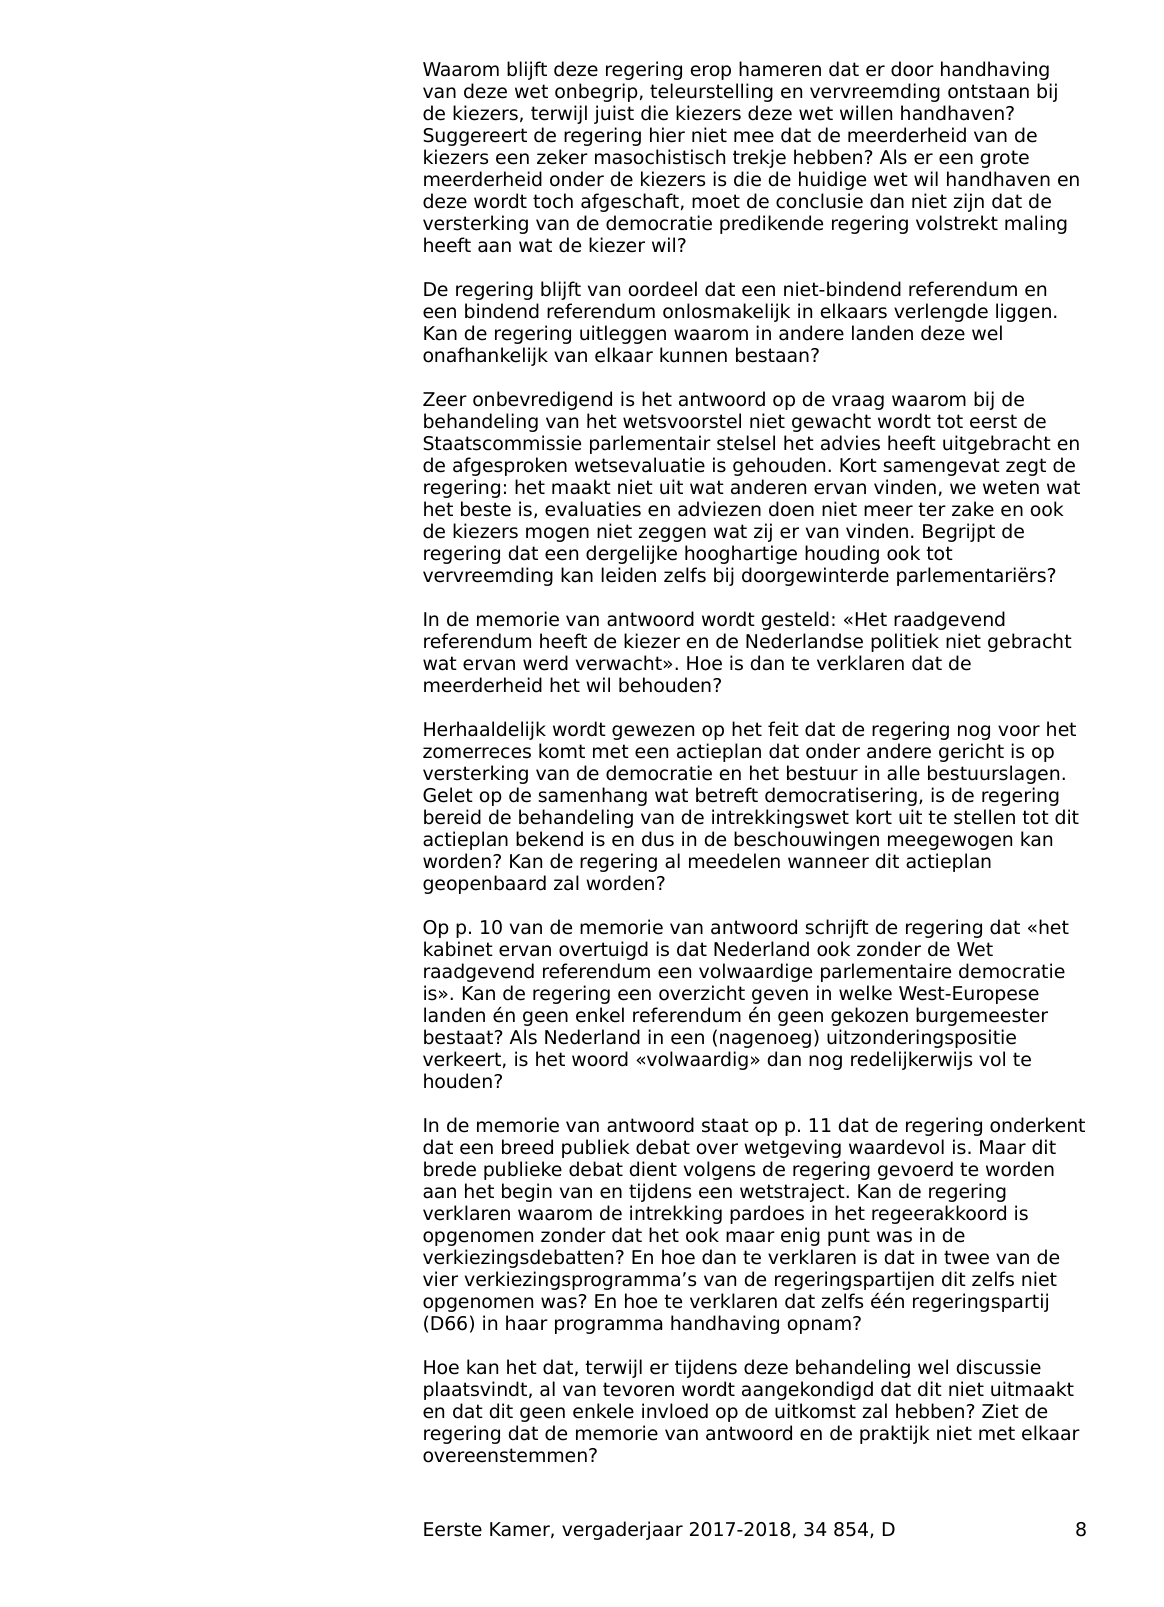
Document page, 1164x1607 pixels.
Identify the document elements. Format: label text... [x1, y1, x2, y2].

text Hoe kan het dat, terwijl er tijdens deze behandeling wel discussie plaatsvindt, al van tevoren wordt aangekondigd dat dit niet uitmaakt en dat dit geen enkele invloed op de uitkomst zal hebben? Ziet de regering dat de memorie van antwoord en de praktijk niet met elkaar overeenstemmen? [422, 1357, 1087, 1467]
text Op p. 10 van de memorie van antwoord schrijft de regering dat «het kabinet ervan overtuigd is dat Nederland ook zonder de Wet raadgevend referendum een volwaardige parlementaire democratie is». Kan de regering een overzicht geven in welke West-Europese landen én geen enkel referendum én geen gekozen burgemeester bestaat? Als Nederland in een (nagenoeg) uitzonderingspositie verkeert, is het woord «volwaardig» dan nog redelijkerwijs vol te houden? [422, 917, 1087, 1093]
text Zeer onbevredigend is het antwoord op de vraag waarom bij de behandeling van het wetsvoorstel niet gewacht wordt tot eerst de Staatscommissie parlementair stelsel het advies heeft uitgebracht en de afgesproken wetsevaluatie is gehouden. Kort samengevat zegt de regering: het maakt niet uit wat anderen ervan vinden, we weten wat het beste is, evaluaties en adviezen doen niet meer ter zake en ook de kiezers mogen niet zeggen wat zij er van vinden. Begrijpt de regering dat een dergelijke hooghartige houding ook tot vervreemding kan leiden zelfs bij doorgewinterde parlementariërs? [422, 389, 1087, 587]
text In de memorie van antwoord wordt gesteld: «Het raadgevend referendum heeft de kiezer en de Nederlandse politiek niet gebracht wat ervan werd verwacht». Hoe is dan te verklaren dat de meerderheid het wil behouden? [422, 609, 1087, 697]
text De regering blijft van oordeel dat een niet-bindend referendum en een bindend referendum onlosmakelijk in elkaars verlengde liggen. Kan de regering uitleggen waarom in andere landen deze wel onafhankelijk van elkaar kunnen bestaan? [422, 279, 1087, 367]
text In de memorie van antwoord staat op p. 11 dat de regering onderkent dat een breed publiek debat over wetgeving waardevol is. Maar dit brede publieke debat dient volgens de regering gevoerd te worden aan het begin van en tijdens een wetstraject. Kan de regering verklaren waarom de intrekking pardoes in het regeerakkoord is opgenomen zonder dat het ook maar enig punt was in de verkiezingsdebatten? En hoe dan te verklaren is dat in twee van de vier verkiezingsprogramma’s van de regeringspartijen dit zelfs niet opgenomen was? En hoe te verklaren dat zelfs één regeringspartij (D66) in haar programma handhaving opnam? [422, 1115, 1087, 1335]
text Waarom blijft deze regering erop hameren dat er door handhaving van deze wet onbegrip, teleurstelling en vervreemding ontstaan bij de kiezers, terwijl juist die kiezers deze wet willen handhaven? Suggereert de regering hier niet mee dat de meerderheid van de kiezers een zeker masochistisch trekje hebben? Als er een grote meerderheid onder de kiezers is die de huidige wet wil handhaven en deze wordt toch afgeschaft, moet de conclusie dan niet zijn dat de versterking van de democratie predikende regering volstrekt maling heeft aan wat de kiezer wil? [422, 59, 1087, 257]
text Herhaaldelijk wordt gewezen op het feit dat de regering nog voor het zomerreces komt met een actieplan dat onder andere gericht is op versterking van de democratie en het bestuur in alle bestuurslagen. Gelet op de samenhang wat betreft democratisering, is de regering bereid de behandeling van de intrekkingswet kort uit te stellen tot dit actieplan bekend is en dus in de beschouwingen meegewogen kan worden? Kan de regering al meedelen wanneer dit actieplan geopenbaard zal worden? [422, 719, 1087, 895]
